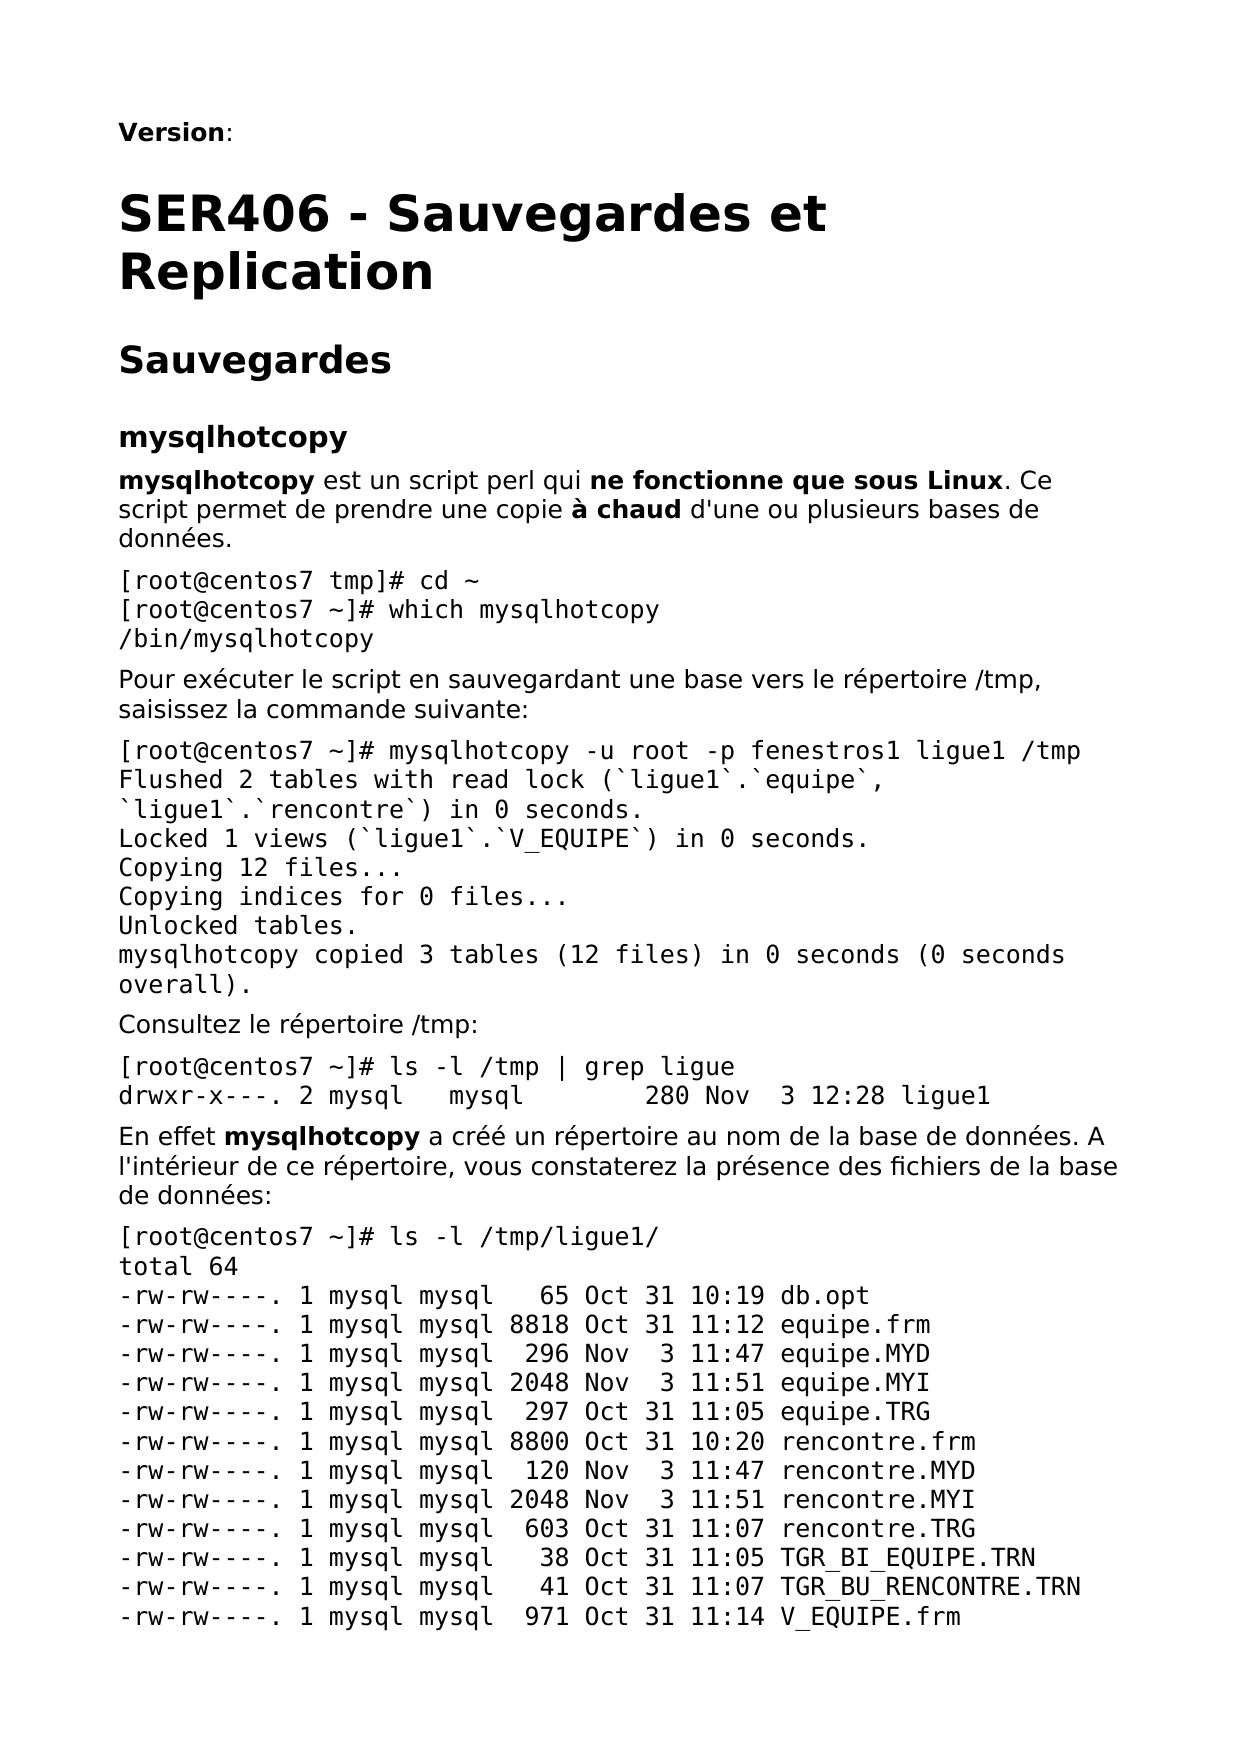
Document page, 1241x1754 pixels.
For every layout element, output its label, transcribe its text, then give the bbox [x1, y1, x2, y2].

text [root@centos7 tmp]# cd ~ [root@centos7 ~]# which mysqlhotcopy /bin/mysqlhotcopy [118, 566, 1122, 654]
subtitle SER406 - Sauvegardes et Replication [118, 185, 1122, 301]
text [root@centos7 ~]# ls -l /tmp | grep ligue drwxr-x---. 2 mysql mysql 280 Nov 3 12:28 ligue1 [118, 1052, 1122, 1111]
text [root@centos7 ~]# ls -l /tmp/ligue1/ total 64 -rw-rw----. 1 mysql mysql 65 Oct 31 10:19 db.opt -rw-rw----. 1 mysql mysql 8818 Oct 31 11:12 equipe.frm -rw-rw----. 1 mysql mysql 296 Nov 3 11:47 equipe.MYD -rw-rw----. 1 mysql mysql 2048 Nov 3 11:51 equipe.MYI -rw-rw----. 1 mysql mysql 297 Oct 31 11:05 equipe.TRG -rw-rw----. 1 mysql mysql 8800 Oct 31 10:20 rencontre.frm -rw-rw----. 1 mysql mysql 120 Nov 3 11:47 rencontre.MYD -rw-rw----. 1 mysql mysql 2048 Nov 3 11:51 rencontre.MYI -rw-rw----. 1 mysql mysql 603 Oct 31 11:07 rencontre.TRG -rw-rw----. 1 mysql mysql 38 Oct 31 11:05 TGR_BI_EQUIPE.TRN -rw-rw----. 1 mysql mysql 41 Oct 31 11:07 TGR_BU_RENCONTRE.TRN -rw-rw----. 1 mysql mysql 971 Oct 31 11:14 V_EQUIPE.frm [118, 1222, 1122, 1631]
text Version: [118, 118, 1122, 147]
subtitle Sauvegardes [118, 339, 1122, 382]
text En effet mysqlhotcopy a créé un répertoire au nom de la base de données. A l'intérieur de ce répertoire, vous constaterez la présence des fichiers de la base de données: [118, 1122, 1122, 1210]
text mysqlhotcopy est un script perl qui ne fonctionne que sous Linux. Ce script permet de prendre une copie à chaud d'une ou plusieurs bases de données. [118, 466, 1122, 554]
text Pour exécuter le script en sauvegardant une base vers le répertoire /tmp, saisissez la commande suivante: [118, 666, 1122, 724]
text Consultez le répertoire /tmp: [118, 1011, 1122, 1040]
text [root@centos7 ~]# mysqlhotcopy -u root -p fenestros1 ligue1 /tmp Flushed 2 tables with read lock (`ligue1`.`equipe`, `ligue1`.`rencontre`) in 0 seconds. Locked 1 views (`ligue1`.`V_EQUIPE`) in 0 seconds. Copying 12 files... Copying indices for 0 files... Unlocked tables. mysqlhotcopy copied 3 tables (12 files) in 0 seconds (0 seconds overall). [118, 736, 1122, 999]
subtitle mysqlhotcopy [118, 420, 1122, 454]
